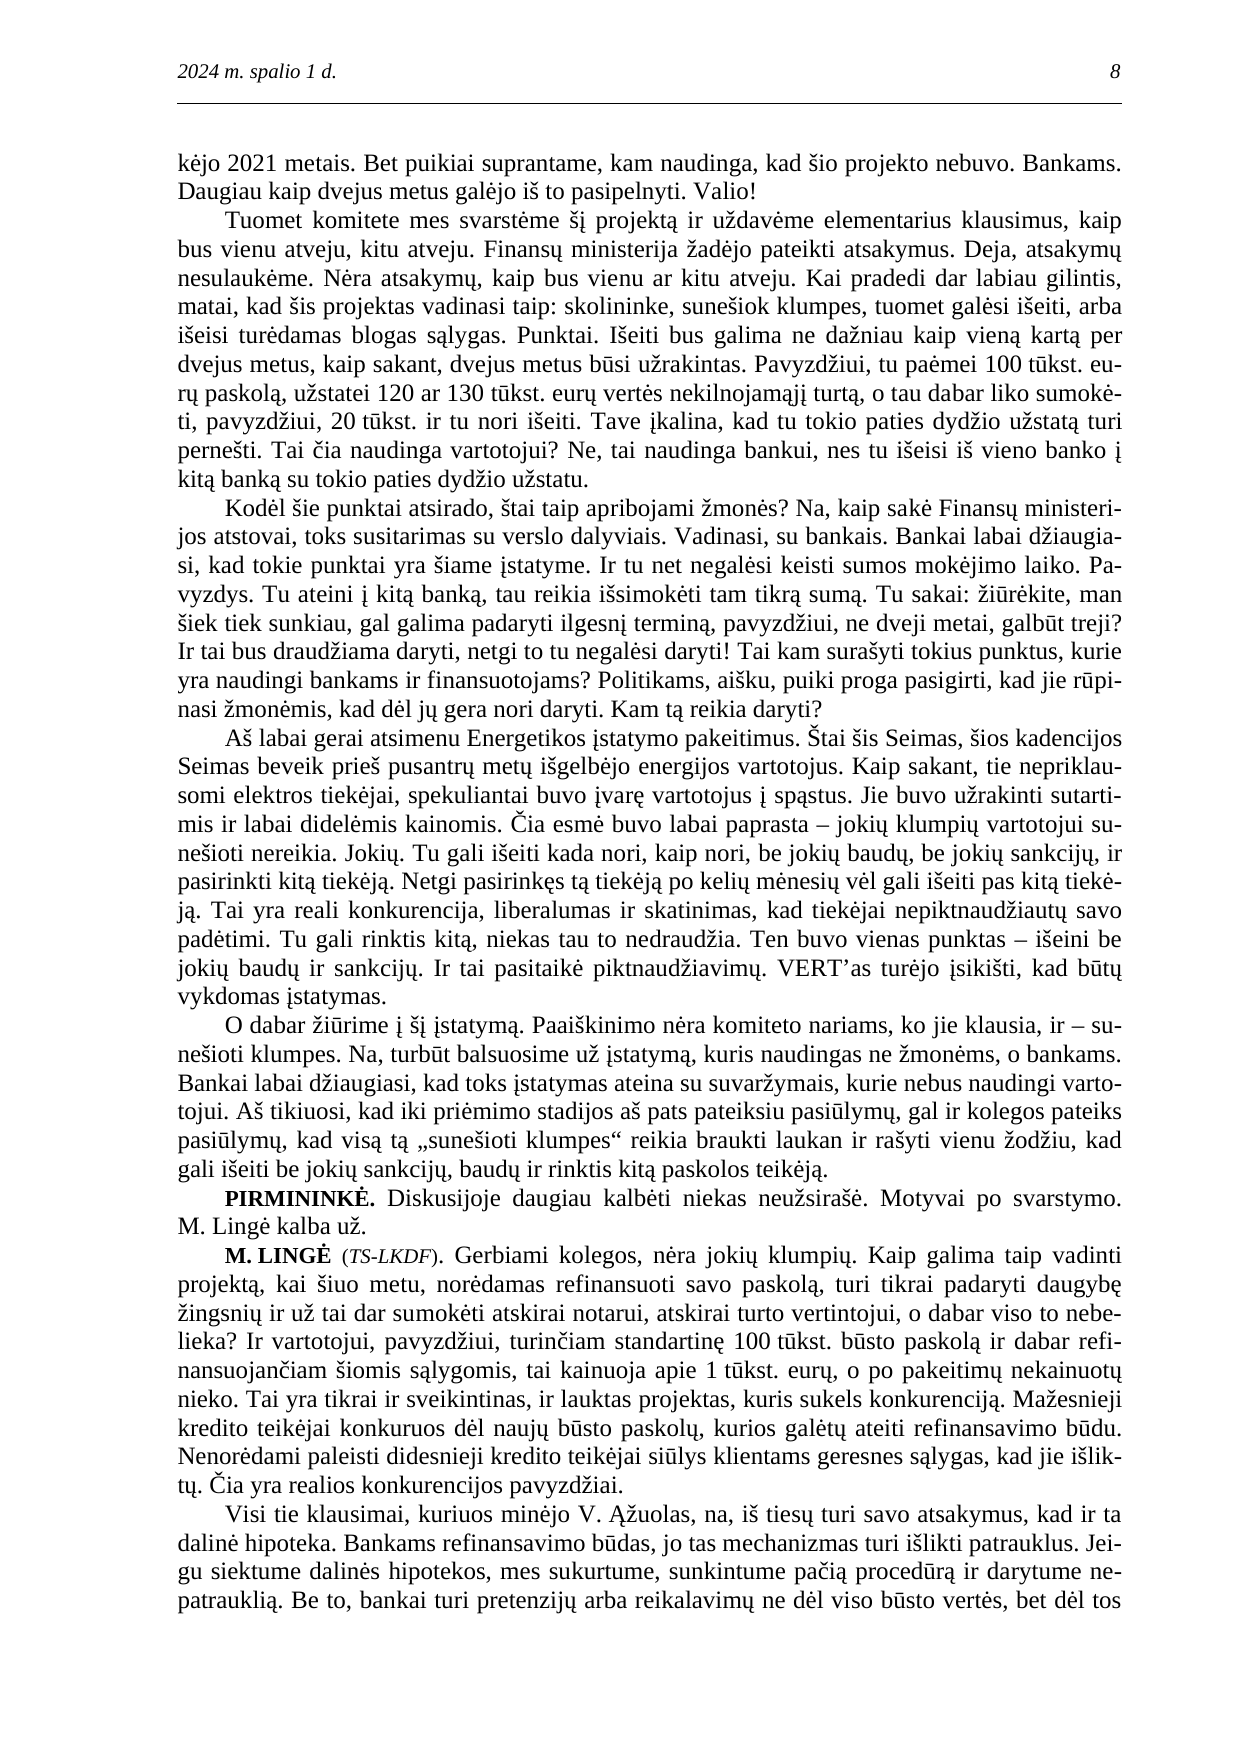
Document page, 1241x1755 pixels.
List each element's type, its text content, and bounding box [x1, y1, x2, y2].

text Tuo­met ko­mi­te­te mes svars­tė­me šį pro­jek­tą ir už­da­vė­me ele­men­ta­rius klau­si­mus, kaip bus vie­nu at­ve­ju, ki­tu at­ve­ju. Fi­nan­sų mi­nis­te­ri­ja ža­dė­jo pa­teik­ti at­sa­ky­mus. De­ja, at­sa­ky­mų ne­su­lau­kė­me. Nė­ra at­sa­ky­mų, kaip bus vie­nu ar ki­tu at­ve­ju. Kai pra­de­di dar la­biau gi­lin­tis, ma­tai, kad šis pro­jek­tas va­di­na­si taip: sko­li­nin­ke, su­ne­šiok klum­pes, tuo­met ga­lė­si iš­ei­ti, ar­ba iš­ei­si tu­rė­da­mas blo­gas są­ly­gas. Punk­tai. Iš­ei­ti bus ga­li­ma ne daž­niau kaip vie­ną kar­tą per dve­jus me­tus, kaip sa­kant, dve­jus me­tus bū­si už­ra­kin­tas. Pa­vyz­džiui, tu pa­ė­mei 100 tūkst. eu­rų pa­sko­lą, už­sta­tei 120 ar 130 tūkst. eu­rų ver­tės ne­kil­no­ja­mą­jį tur­tą, o tau da­bar li­ko su­mo­kė­ti, pa­vyz­džiui, 20 tūkst. ir tu no­ri iš­ei­ti. Ta­ve įka­li­na, kad tu to­kio pa­ties dy­džio už­sta­tą tu­ri per­neš­ti. Tai čia nau­din­ga var­to­to­jui? Ne, tai nau­din­ga ban­kui, nes tu iš­ei­si iš vie­no ban­ko į ki­tą ban­ką su to­kio pa­ties dy­džio už­sta­tu. [177, 205, 1122, 493]
text O da­bar žiū­ri­me į šį įsta­ty­mą. Pa­aiš­ki­ni­mo nė­ra ko­mi­te­to na­riams, ko jie klau­sia, ir – su­ne­šio­ti klum­pes. Na, tur­būt bal­suo­si­me už įsta­ty­mą, ku­ris nau­din­gas ne žmo­nėms, o ban­kams. Ban­kai la­bai džiau­gia­si, kad toks įsta­ty­mas at­ei­na su su­var­žy­mais, ku­rie ne­bus nau­din­gi var­to­to­jui. Aš ti­kiuo­si, kad iki pri­ėmi­mo sta­di­jos aš pats pa­teik­siu pa­siū­ly­mų, gal ir ko­le­gos pa­teiks pa­siū­ly­mų, kad vi­są tą „su­ne­šio­ti klum­pes“ rei­kia brauk­ti lau­kan ir ra­šy­ti vie­nu žo­džiu, kad ga­li iš­ei­ti be jo­kių sank­ci­jų, bau­dų ir rink­tis ki­tą pa­sko­los tei­kė­ją. [177, 1010, 1122, 1183]
text Vi­si tie klau­si­mai, ku­riuos mi­nė­jo V. Ąžuo­las, na, iš tie­sų tu­ri sa­vo at­sa­ky­mus, kad ir ta da­li­nė hi­po­te­ka. Ban­kams re­fi­nan­sa­vi­mo bū­das, jo tas me­cha­niz­mas tu­ri iš­lik­ti pa­trauk­lus. Jei­gu siek­tu­me da­li­nės hi­po­te­kos, mes su­kur­tu­me, sun­kin­tu­me pa­čią pro­ce­dū­rą ir da­ry­tu­me ne­patrauk­lią. Be to, ban­kai tu­ri pre­ten­zi­jų ar­ba rei­ka­la­vi­mų ne dėl vi­so būs­to ver­tės, bet dėl tos [177, 1499, 1122, 1614]
text PIRMININKĖ. Dis­ku­si­jo­je dau­giau kal­bė­ti nie­kas ne­už­si­ra­šė. Mo­ty­vai po svars­ty­mo. M. Lin­gė kal­ba už. [177, 1183, 1122, 1240]
text M. LINGĖ (TS-LKDF). Ger­bia­mi ko­le­gos, nė­ra jo­kių klum­pių. Kaip ga­li­ma taip va­din­ti pro­jek­tą, kai šiuo me­tu, no­rė­da­mas re­fi­nan­suo­ti sa­vo pa­sko­lą, tu­ri tik­rai pa­da­ry­ti dau­gy­bę žings­nių ir už tai dar su­mo­kė­ti at­ski­rai no­ta­rui, at­ski­rai tur­to ver­tin­to­jui, o da­bar vi­so to ne­be­lie­ka? Ir var­to­to­jui, pa­vyz­džiui, tu­rin­čiam stan­dar­ti­nę 100 tūkst. būs­to pa­sko­lą ir da­bar re­fi­nan­suo­jan­čiam šio­mis są­ly­go­mis, tai kai­nuo­ja apie 1 tūkst. eu­rų, o po pa­kei­ti­mų ne­kai­nuo­tų nie­ko. Tai yra tik­rai ir svei­kin­ti­nas, ir lauk­tas pro­jek­tas, ku­ris su­kels kon­ku­ren­ci­ją. Ma­žes­nie­ji kre­di­to tei­kė­jai kon­ku­ruos dėl nau­jų būs­to pa­sko­lų, ku­rios ga­lė­tų at­ei­ti re­fi­nan­sa­vi­mo bū­du. Ne­no­rė­da­mi pa­leis­ti di­des­nie­ji kre­di­to tei­kė­jai siū­lys klien­tams ge­res­nes są­ly­gas, kad jie iš­lik­tų. Čia yra re­a­lios kon­ku­ren­ci­jos pa­vyz­džiai. [177, 1240, 1122, 1499]
text kė­jo 2021 me­tais. Bet pui­kiai su­pran­ta­me, kam nau­din­ga, kad šio pro­jek­to ne­bu­vo. Ban­kams. Dau­giau kaip dve­jus me­tus ga­lė­jo iš to pa­si­pel­ny­ti. Va­lio! [177, 148, 1122, 205]
text Aš la­bai ge­rai at­si­me­nu Ener­ge­ti­kos įsta­ty­mo pa­kei­ti­mus. Štai šis Sei­mas, šios ka­den­ci­jos Sei­mas be­veik prieš pus­an­trų me­tų iš­gel­bė­jo ener­gi­jos var­to­to­jus. Kaip sa­kant, tie ne­pri­klau­so­mi elek­tros tie­kė­jai, spe­ku­lian­tai bu­vo įva­rę var­to­to­jus į spąs­tus. Jie bu­vo už­ra­kin­ti su­tar­ti­mis ir la­bai di­de­lė­mis kai­no­mis. Čia es­mė bu­vo la­bai pa­pras­ta – jo­kių klum­pių var­to­to­jui su­ne­šio­ti ne­rei­kia. Jo­kių. Tu ga­li iš­ei­ti ka­da no­ri, kaip no­ri, be jo­kių bau­dų, be jo­kių sank­ci­jų, ir pa­si­rink­ti ki­tą tie­kė­ją. Net­gi pa­si­rin­kęs tą tie­kė­ją po ke­lių mė­ne­sių vėl ga­li iš­ei­ti pas ki­tą tie­kė­ją. Tai yra re­a­li kon­ku­ren­ci­ja, li­be­ra­lu­mas ir ska­ti­ni­mas, kad tie­kė­jai ne­pik­tnau­džiau­tų sa­vo pa­dė­ti­mi. Tu ga­li rink­tis ki­tą, nie­kas tau to ne­drau­džia. Ten bu­vo vie­nas punk­tas – iš­ei­ni be jo­kių bau­dų ir sank­ci­jų. Ir tai pa­si­tai­kė pik­tnau­džia­vi­mų. VERTʼas tu­rė­jo įsi­kiš­ti, kad bū­tų vyk­do­mas įsta­ty­mas. [177, 723, 1122, 1010]
text Ko­dėl šie punk­tai at­si­ra­do, štai taip ap­ri­bo­ja­mi žmo­nės? Na, kaip sa­kė Fi­nan­sų mi­nis­te­ri­jos at­sto­vai, toks su­si­ta­ri­mas su ver­slo da­ly­viais. Va­di­na­si, su ban­kais. Ban­kai la­bai džiau­gia­si, kad to­kie punk­tai yra šia­me įsta­ty­me. Ir tu net ne­ga­lė­si keis­ti su­mos mo­kė­ji­mo lai­ko. Pa­vyz­dys. Tu at­ei­ni į ki­tą ban­ką, tau rei­kia iš­si­mo­kė­ti tam tik­rą su­mą. Tu sa­kai: žiū­rė­ki­te, man šiek tiek sun­kiau, gal ga­li­ma pa­da­ry­ti il­ges­nį ter­mi­ną, pa­vyz­džiui, ne dve­ji me­tai, gal­būt tre­ji? Ir tai bus drau­džia­ma da­ry­ti, net­gi to tu ne­ga­lė­si da­ry­ti! Tai kam su­ra­šy­ti to­kius punk­tus, ku­rie yra nau­din­gi ban­kams ir fi­nan­suo­to­jams? Po­li­ti­kams, aiš­ku, pui­ki pro­ga pa­si­gir­ti, kad jie rū­pi­na­si žmo­nė­mis, kad dėl jų ge­ra no­ri da­ry­ti. Kam tą rei­kia da­ry­ti? [177, 493, 1122, 723]
